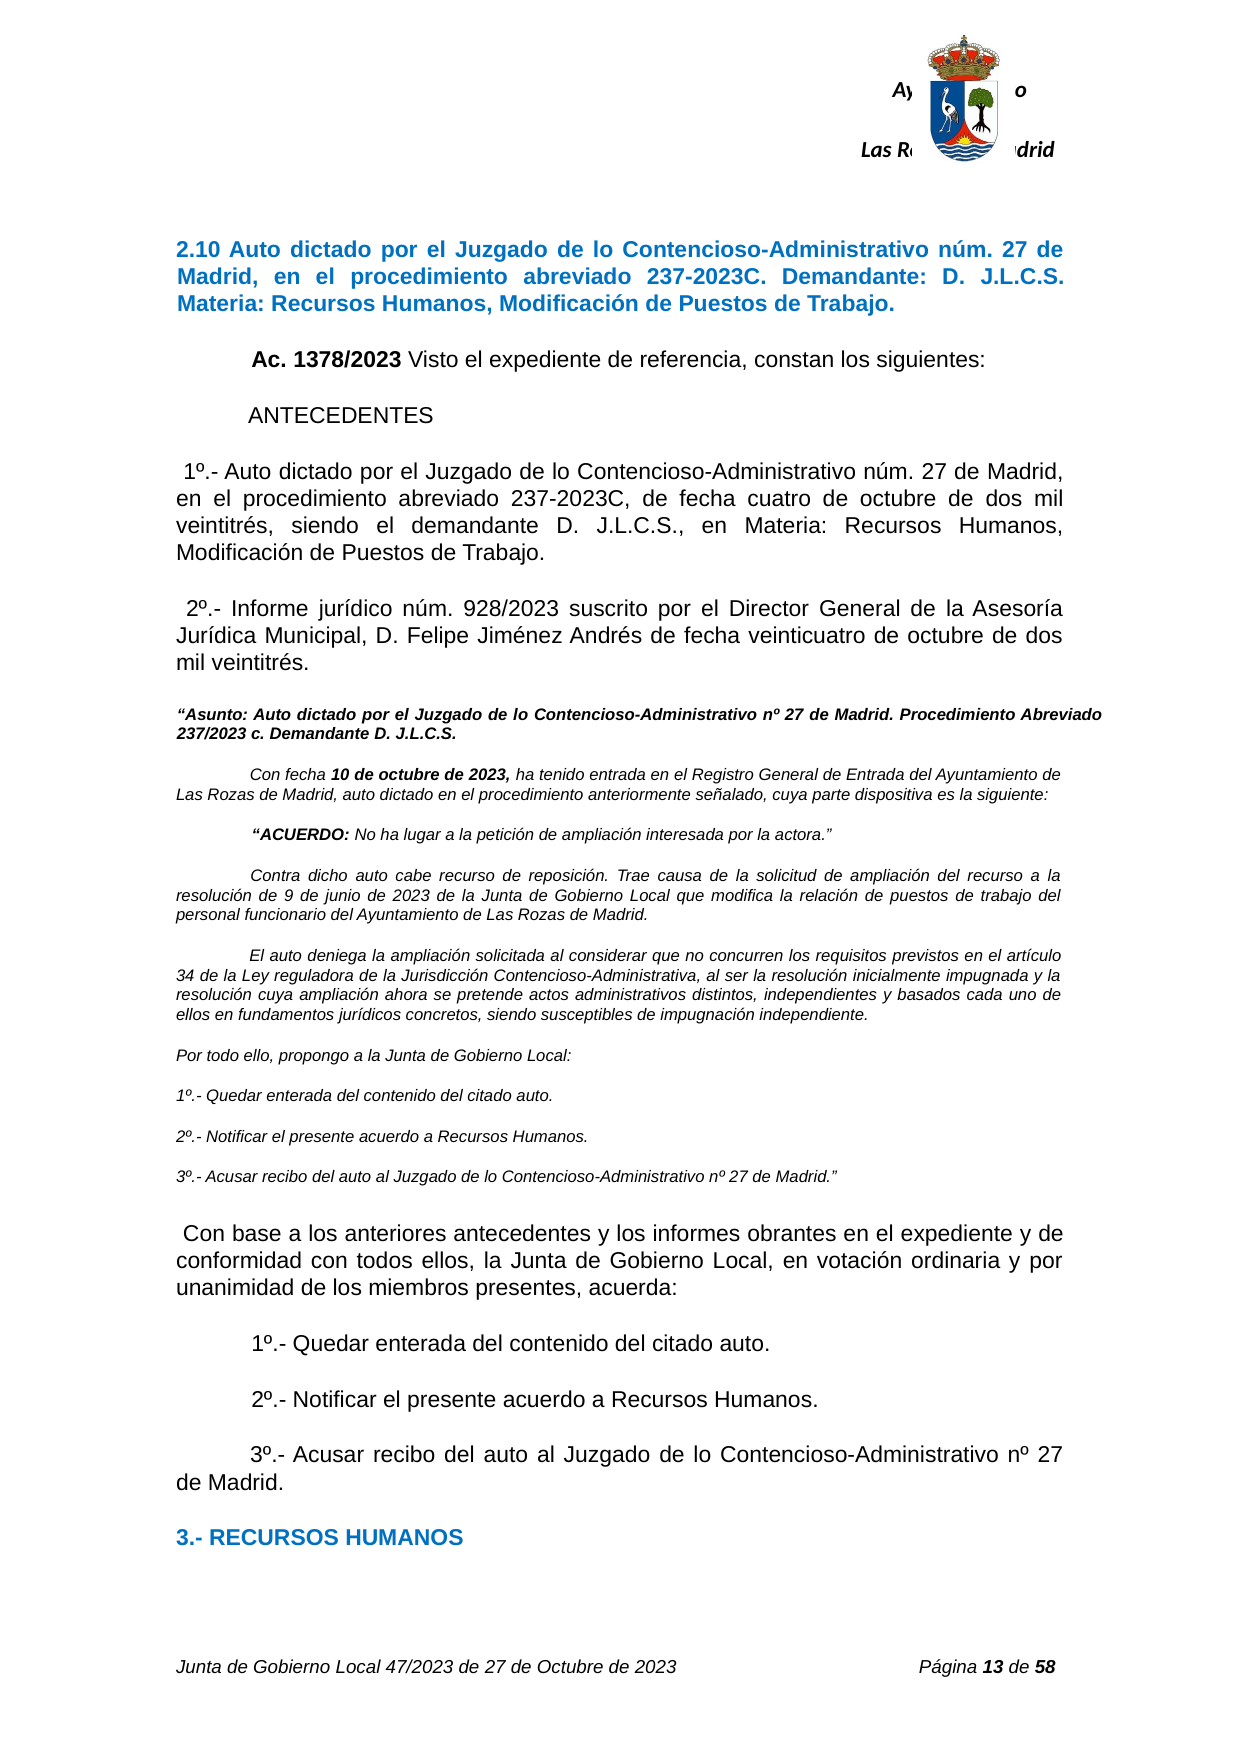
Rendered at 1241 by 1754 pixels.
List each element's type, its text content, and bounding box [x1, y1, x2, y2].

text 1º.- Auto dictado por el Juzgado de lo Contencioso-Administrativo núm. 27 de Madrid, en el procedimiento abreviado 237-2023C, de fecha cuatro de octubre de dos mil veintitrés, siendo el demandante D. J.L.C.S., en Materia: Recursos Humanos, Modificación de Puestos de Trabajo. [176, 458, 1064, 565]
text “Asunto: Auto dictado por el Juzgado de lo Contencioso-Administrativo nº 27 de Madrid. Procedimiento Abreviado 237/2023 c. Demandante D. J.L.C.S. [177, 704, 1105, 743]
text 3º.- Acusar recibo del auto al Juzgado de lo Contencioso-Administrativo nº 27 de Madrid. [176, 1441, 1064, 1495]
text 2.10 Auto dictado por el Juzgado de lo Contencioso-Administrativo núm. 27 de Madrid, en el procedimiento abreviado 237-2023C. Demandante: D. J.L.C.S. Materia: Recursos Humanos, Modificación de Puestos de Trabajo. [176, 236, 1065, 317]
text Con base a los anteriores antecedentes y los informes obrantes en el expediente y de conformidad con todos ellos, la Junta de Gobierno Local, en votación ordinaria y por unanimidad de los miembros presentes, acuerda: [176, 1220, 1064, 1301]
text Ac. 1378/2023 Visto el expediente de referencia, constan los siguientes: [251, 346, 1064, 372]
text 1º.- Quedar enterada del contenido del citado auto. [176, 1086, 1064, 1105]
subtitle 3.- RECURSOS HUMANOS [176, 1524, 1105, 1551]
text 3º.- Acusar recibo del auto al Juzgado de lo Contencioso-Administrativo nº 27 de Madrid.” [176, 1167, 1064, 1186]
text Contra dicho auto cabe recurso de reposición. Trae causa de la solicitud de ampliación del recurso a la resolución de 9 de junio de 2023 de la Junta de Gobierno Local que modifica la relación de puestos de trabajo del personal funcionario del Ayuntamiento de Las Rozas de Madrid. [176, 866, 1064, 924]
text 2º.- Notificar el presente acuerdo a Recursos Humanos. [176, 1127, 1064, 1146]
text El auto deniega la ampliación solicitada al considerar que no concurren los requisitos previstos en el artículo 34 de la Ley reguladora de la Jurisdicción Contencioso-Administrativa, al ser la resolución inicialmente impugnada y la resolución cuya ampliación ahora se pretende actos administrativos distintos, independientes y basados cada uno de ellos en fundamentos jurídicos concretos, siendo susceptibles de impugnación independiente. [176, 946, 1064, 1024]
text “ACUERDO: No ha lugar a la petición de ampliación interesada por la actora.” [251, 825, 1064, 844]
text Con fecha 10 de octubre de 2023, ha tenido entrada en el Registro General de Entrada del Ayuntamiento de Las Rozas de Madrid, auto dictado en el procedimiento anteriormente señalado, cuya parte dispositiva es la siguiente: [176, 765, 1064, 803]
text 2º.- Notificar el presente acuerdo a Recursos Humanos. [251, 1386, 1064, 1412]
text Por todo ello, propongo a la Junta de Gobierno Local: [176, 1045, 1064, 1064]
text ANTECEDENTES [176, 402, 1105, 428]
text 2º.- Informe jurídico núm. 928/2023 suscrito por el Director General de la Asesoría Jurídica Municipal, D. Felipe Jiménez Andrés de fecha veinticuatro de octubre de dos mil veintitrés. [176, 594, 1064, 675]
text 1º.- Quedar enterada del contenido del citado auto. [251, 1330, 1064, 1356]
